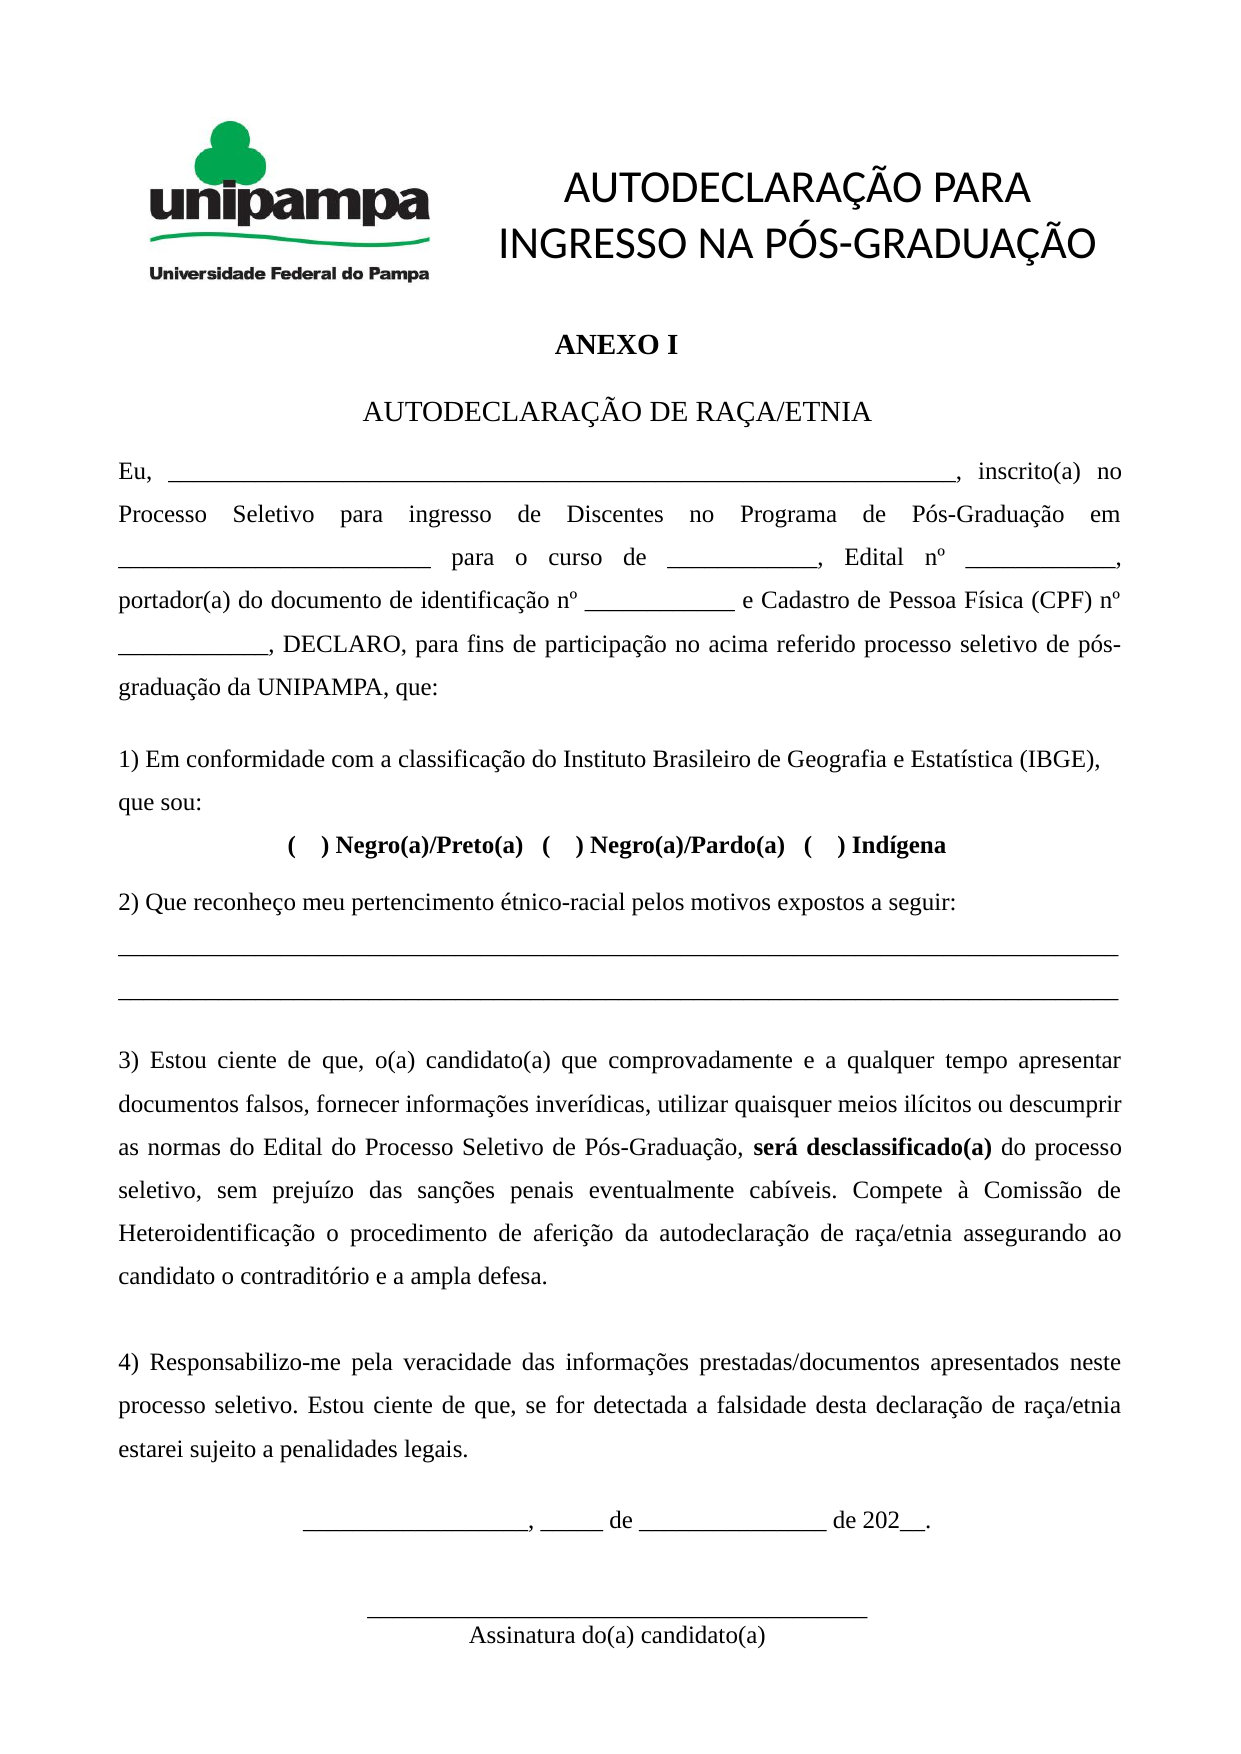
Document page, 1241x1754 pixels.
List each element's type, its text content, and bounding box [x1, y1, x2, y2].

text Assinatura do(a) candidato(a) [118, 1621, 1122, 1649]
text ( ) Negro(a)/Preto(a) ( ) Negro(a)/Pardo(a) ( ) Indígena [118, 830, 1122, 859]
text __________________, _____ de _______________ de 202__. [118, 1506, 1122, 1534]
text 1) Em conformidade com a classificação do Instituto Brasileiro de Geografia e Estatística (IBGE), que sou: [118, 744, 1122, 816]
text 4) Responsabilizo-me pela veracidade das informações prestadas/documentos apresentados neste processo seletivo. Estou ciente de que, se for detectada a falsidade desta declaração de raça/etnia estarei sujeito a penalidades legais. [118, 1347, 1122, 1462]
text Eu, _______________________________________________________________, inscrito(a) no Processo Seletivo para ingresso de Discentes no Programa de Pós-Graduação em _________________________ para o curso de ____________, Edital nº ____________, portador(a) do documento de identificação nº ____________ e Cadastro de Pessoa Física (CPF) nº ____________, DECLARO, para fins de participação no acima referido processo seletivo de pós-graduação da UNIPAMPA, que: [118, 456, 1122, 701]
text AUTODECLARAÇÃO DE RAÇA/ETNIA [118, 394, 1122, 427]
picture [147, 117, 432, 286]
text 2) Que reconheço meu pertencimento étnico-racial pelos motivos expostos a seguir: ________________________________________________________________________________________________________________________________________________________________ [118, 887, 1122, 1002]
text ANEXO I [118, 327, 1122, 360]
text ________________________________________ [118, 1592, 1122, 1621]
table_header AUTODECLARAÇÃO PARA INGRESSO NA PÓS-GRADUAÇÃO [473, 117, 1122, 298]
text 3) Estou ciente de que, o(a) candidato(a) que comprovadamente e a qualquer tempo apresentar documentos falsos, fornecer informações inverídicas, utilizar quaisquer meios ilícitos ou descumprir as normas do Edital do Processo Seletivo de Pós-Graduação, será desclassificado(a) do processo seletivo, sem prejuízo das sanções penais eventualmente cabíveis. Compete à Comissão de Heteroidentificação o procedimento de aferição da autodeclaração de raça/etnia assegurando ao candidato o contraditório e a ampla defesa. [118, 1046, 1122, 1290]
table_header [107, 117, 472, 298]
